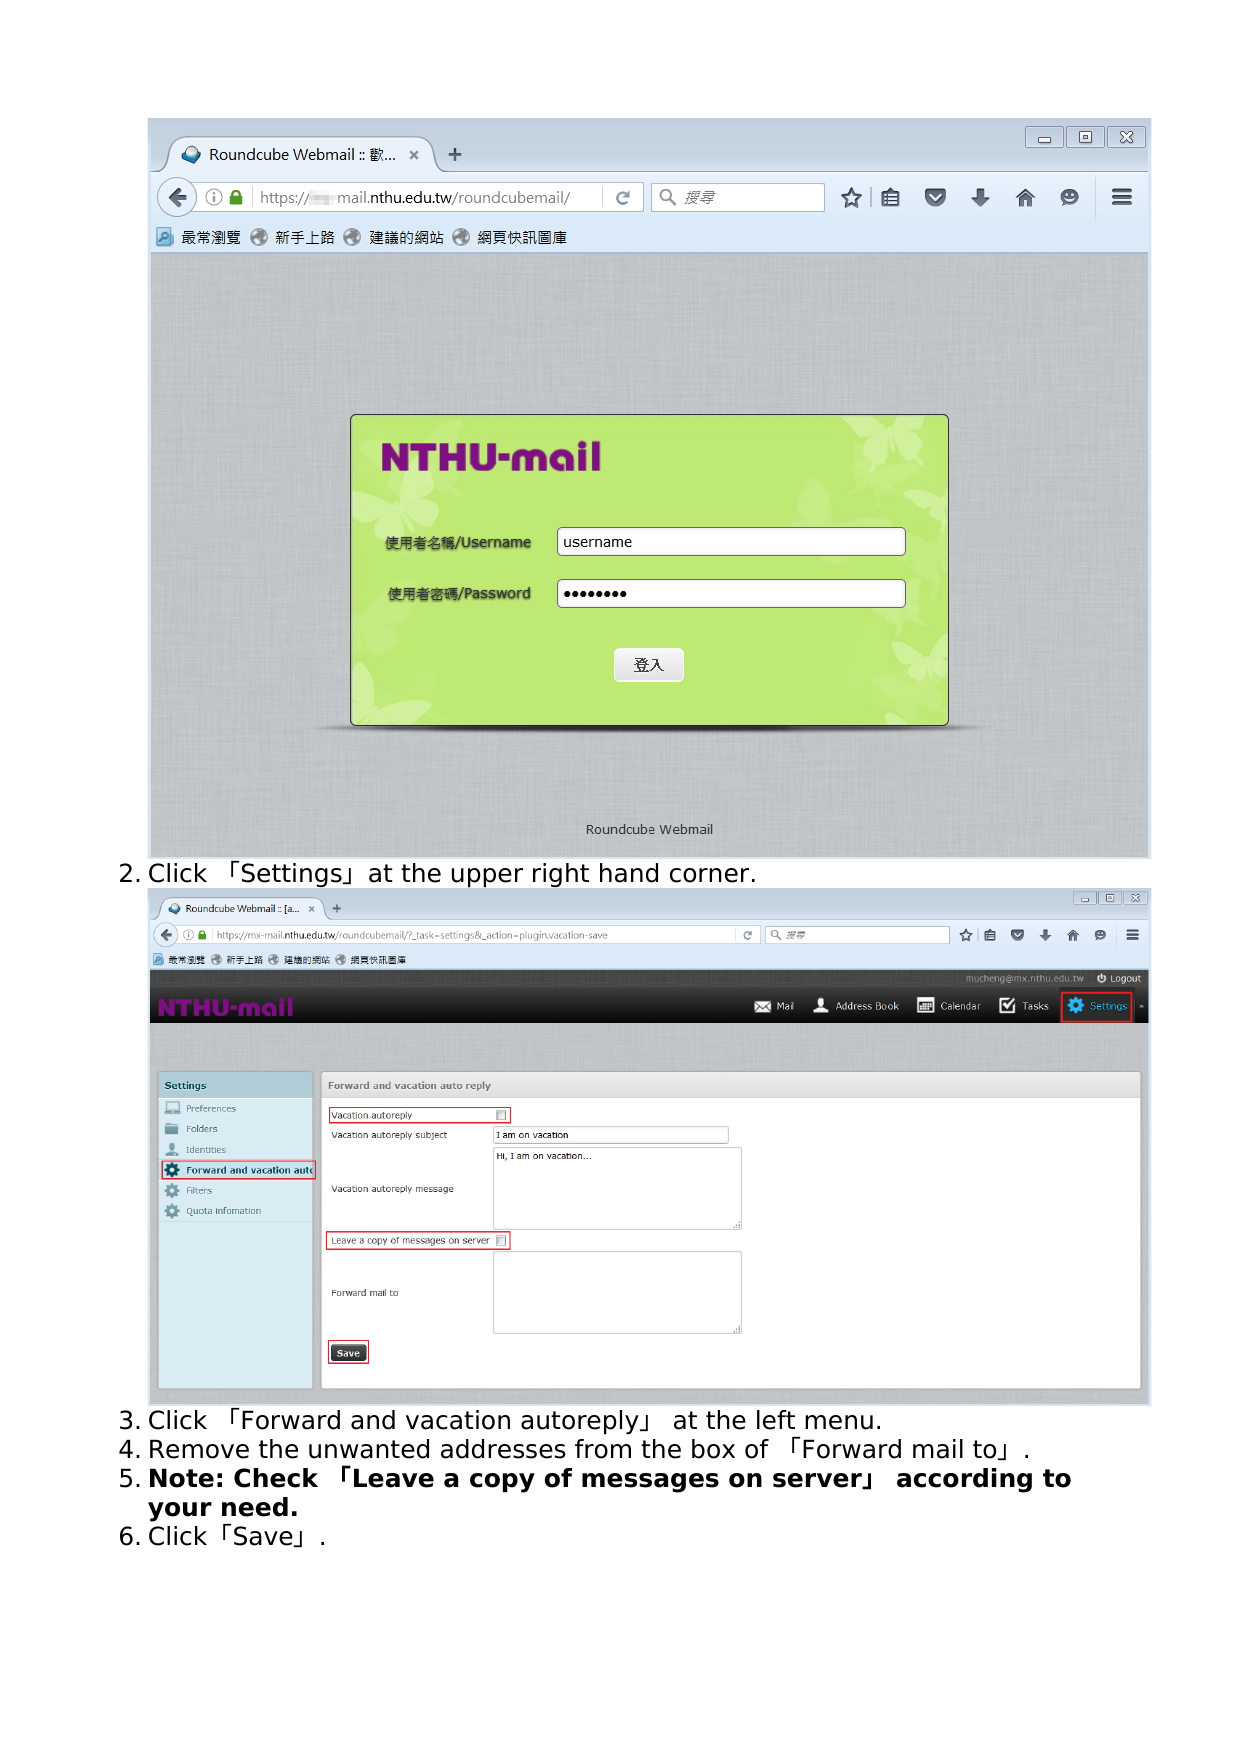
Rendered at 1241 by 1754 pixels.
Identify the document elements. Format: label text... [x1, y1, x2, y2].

list Click「Save」. [118, 1523, 1122, 1552]
picture [147, 118, 1152, 859]
list Click 「Settings」at the upper right hand corner. [118, 859, 1122, 1406]
picture [147, 888, 1152, 1406]
list Click 「Forward and vacation autoreply」 at the left menu. [118, 1406, 1122, 1435]
list [118, 118, 147, 859]
list Remove the unwanted addresses from the box of 「Forward mail to」. [118, 1435, 1122, 1464]
list Note: Check 「Leave a copy of messages on server」 according to your need. [118, 1464, 1122, 1523]
